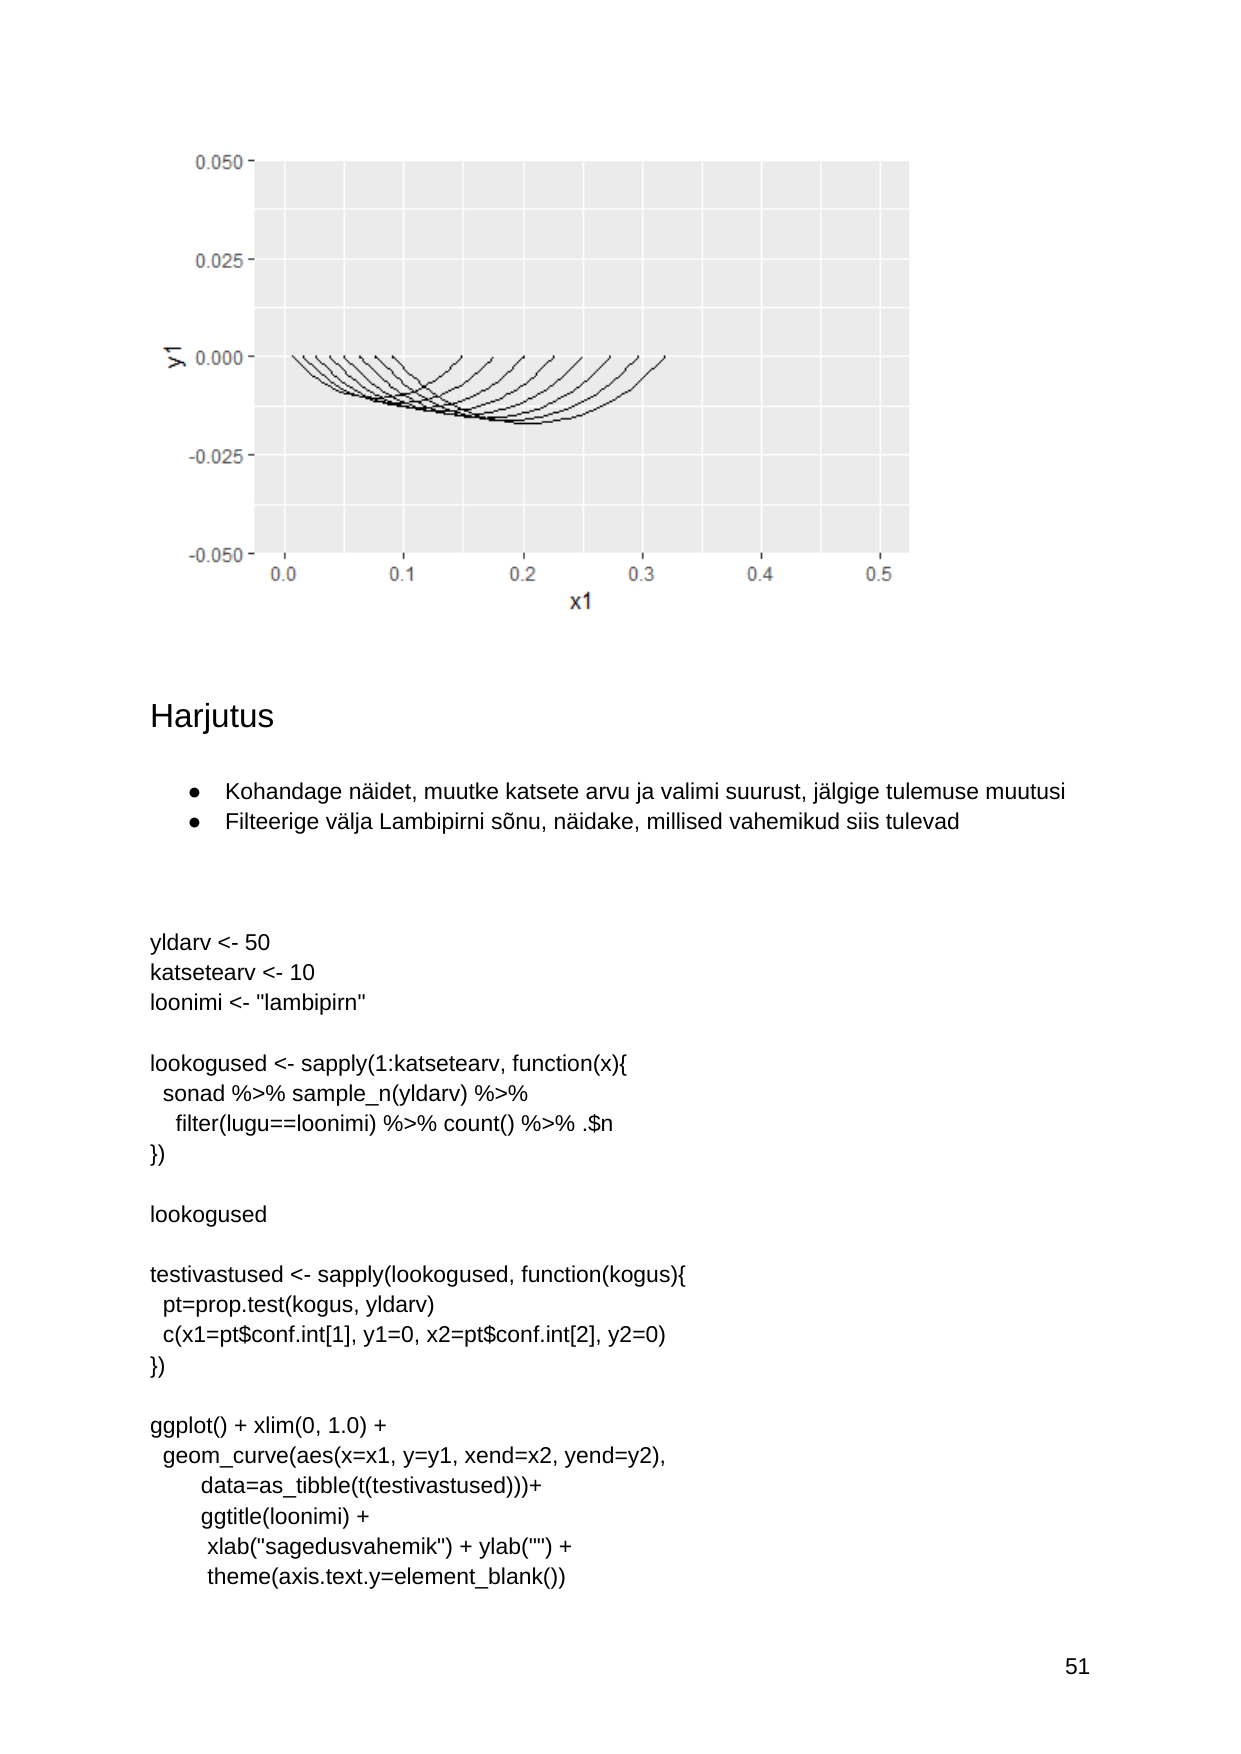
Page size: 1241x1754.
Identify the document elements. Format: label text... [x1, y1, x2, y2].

list Kohandage näidet, muutke katsete arvu ja valimi suurust, jälgige tulemuse muutusi [187, 778, 1090, 804]
picture [150, 150, 922, 625]
text geom_curve(aes(x=x1, y=y1, xend=x2, yend=y2), [150, 1442, 1090, 1469]
text ggplot() + xlim(0, 1.0) + [150, 1412, 1090, 1438]
text }) [150, 1352, 1090, 1378]
text }) [150, 1140, 1090, 1167]
text ggtitle(loonimi) + [150, 1503, 1090, 1529]
text theme(axis.text.y=element_blank()) [150, 1563, 1090, 1589]
text filter(lugu==loonimi) %>% count() %>% .$n [150, 1110, 1090, 1136]
text lookogused <- sapply(1:katsetearv, function(x){ [150, 1049, 1090, 1076]
text loonimi <- "lambipirn" [150, 989, 1090, 1016]
text katsetearv <- 10 [150, 959, 1090, 985]
text yldarv <- 50 [150, 929, 1090, 955]
text xlab("sagedusvahemik") + ylab("") + [150, 1533, 1090, 1559]
text sonad %>% sample_n(yldarv) %>% [150, 1080, 1090, 1106]
list Filteerige välja Lambipirni sõnu, näidake, millised vahemikud siis tulevad [187, 808, 1090, 834]
text pt=prop.test(kogus, yldarv) [150, 1291, 1090, 1318]
text data=as_tibble(t(testivastused)))+ [150, 1472, 1090, 1499]
text c(x1=pt$conf.int[1], y1=0, x2=pt$conf.int[2], y2=0) [150, 1321, 1090, 1348]
text lookogused [150, 1201, 1090, 1227]
text testivastused <- sapply(lookogused, function(kogus){ [150, 1261, 1090, 1287]
subtitle Harjutus [150, 697, 1090, 735]
